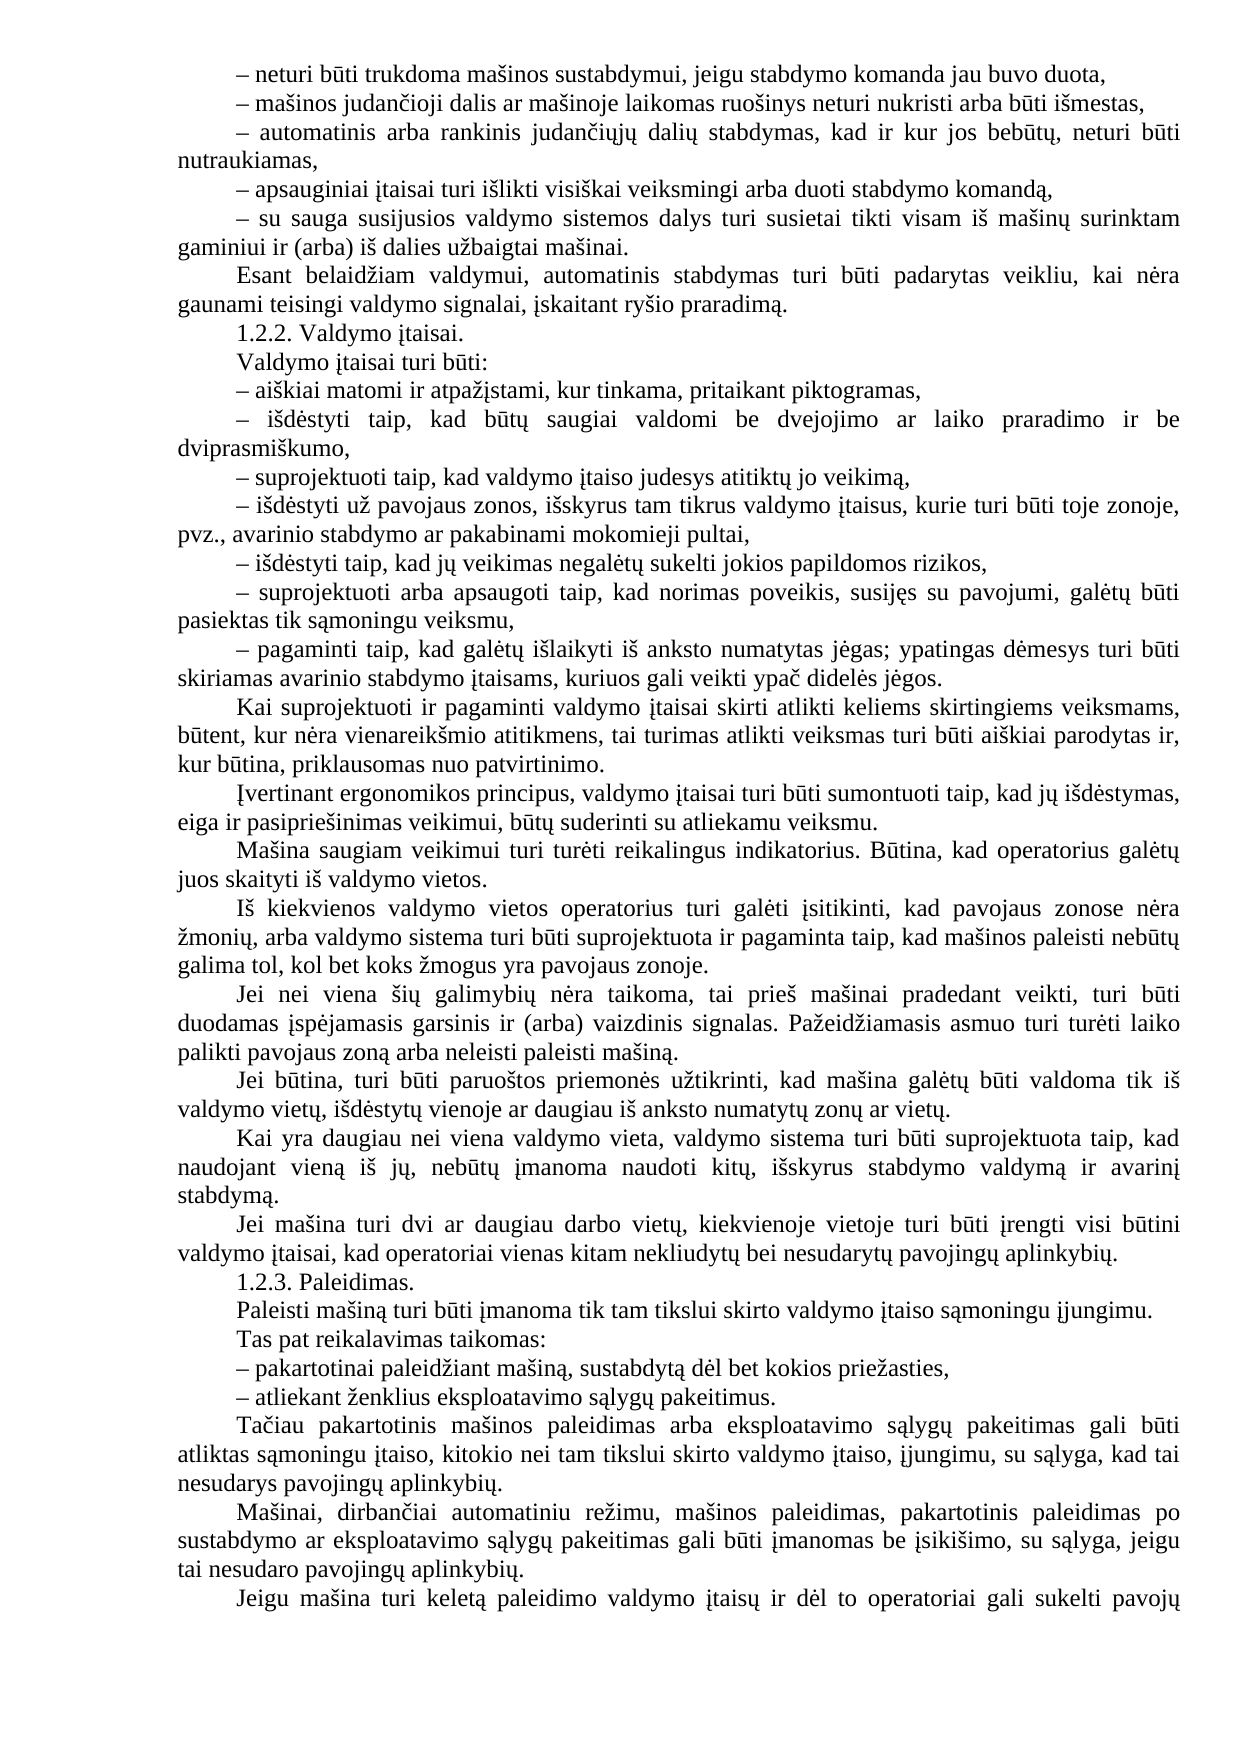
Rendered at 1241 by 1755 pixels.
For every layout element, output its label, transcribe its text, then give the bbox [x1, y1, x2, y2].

text Iš kiekvienos valdymo vietos operatorius turi galėti įsitikinti, kad pavojaus zonose nėra žmonių, arba valdymo sistema turi būti suprojektuota ir pagaminta taip, kad mašinos paleisti nebūtų galima tol, kol bet koks žmogus yra pavojaus zonoje. [177, 893, 1181, 979]
text Jeigu mašina turi keletą paleidimo valdymo įtaisų ir dėl to operatoriai gali sukelti pavojų [177, 1583, 1181, 1612]
text – išdėstyti taip, kad būtų saugiai valdomi be dvejojimo ar laiko praradimo ir be dviprasmiškumo, [177, 404, 1181, 462]
text Valdymo įtaisai turi būti: [177, 347, 1181, 375]
text – pagaminti taip, kad galėtų išlaikyti iš anksto numatytas jėgas; ypatingas dėmesys turi būti skiriamas avarinio stabdymo įtaisams, kuriuos gali veikti ypač didelės jėgos. [177, 634, 1181, 692]
text – išdėstyti už pavojaus zonos, išskyrus tam tikrus valdymo įtaisus, kurie turi būti toje zonoje, pvz., avarinio stabdymo ar pakabinami mokomieji pultai, [177, 490, 1181, 548]
text Mašinai, dirbančiai automatiniu režimu, mašinos paleidimas, pakartotinis paleidimas po sustabdymo ar eksploatavimo sąlygų pakeitimas gali būti įmanomas be įsikišimo, su sąlyga, jeigu tai nesudaro pavojingų aplinkybių. [177, 1497, 1181, 1583]
text Paleisti mašiną turi būti įmanoma tik tam tikslui skirto valdymo įtaiso sąmoningu įjungimu. [177, 1295, 1181, 1324]
text Esant belaidžiam valdymui, automatinis stabdymas turi būti padarytas veikliu, kai nėra gaunami teisingi valdymo signalai, įskaitant ryšio praradimą. [177, 260, 1181, 318]
text – pakartotinai paleidžiant mašiną, sustabdytą dėl bet kokios priežasties, [177, 1353, 1181, 1382]
text – suprojektuoti arba apsaugoti taip, kad norimas poveikis, susijęs su pavojumi, galėtų būti pasiektas tik sąmoningu veiksmu, [177, 577, 1181, 634]
text Tačiau pakartotinis mašinos paleidimas arba eksploatavimo sąlygų pakeitimas gali būti atliktas sąmoningu įtaiso, kitokio nei tam tikslui skirto valdymo įtaiso, įjungimu, su sąlyga, kad tai nesudarys pavojingų aplinkybių. [177, 1410, 1181, 1497]
text – automatinis arba rankinis judančiųjų dalių stabdymas, kad ir kur jos bebūtų, neturi būti nutraukiamas, [177, 117, 1181, 174]
text – apsauginiai įtaisai turi išlikti visiškai veiksmingi arba duoti stabdymo komandą, [177, 174, 1181, 203]
text Tas pat reikalavimas taikomas: [177, 1324, 1181, 1353]
text – suprojektuoti taip, kad valdymo įtaiso judesys atitiktų jo veikimą, [177, 462, 1181, 490]
text Jei būtina, turi būti paruoštos priemonės užtikrinti, kad mašina galėtų būti valdoma tik iš valdymo vietų, išdėstytų vienoje ar daugiau iš anksto numatytų zonų ar vietų. [177, 1065, 1181, 1123]
text – mašinos judančioji dalis ar mašinoje laikomas ruošinys neturi nukristi arba būti išmestas, [177, 88, 1181, 117]
text Įvertinant ergonomikos principus, valdymo įtaisai turi būti sumontuoti taip, kad jų išdėstymas, eiga ir pasipriešinimas veikimui, būtų suderinti su atliekamu veiksmu. [177, 778, 1181, 835]
text – su sauga susijusios valdymo sistemos dalys turi susietai tikti visam iš mašinų surinktam gaminiui ir (arba) iš dalies užbaigtai mašinai. [177, 203, 1181, 260]
text – neturi būti trukdoma mašinos sustabdymui, jeigu stabdymo komanda jau buvo duota, [177, 59, 1181, 88]
text Kai suprojektuoti ir pagaminti valdymo įtaisai skirti atlikti keliems skirtingiems veiksmams, būtent, kur nėra vienareikšmio atitikmens, tai turimas atlikti veiksmas turi būti aiškiai parodytas ir, kur būtina, priklausomas nuo patvirtinimo. [177, 692, 1181, 778]
text – išdėstyti taip, kad jų veikimas negalėtų sukelti jokios papildomos rizikos, [177, 548, 1181, 577]
text – atliekant ženklius eksploatavimo sąlygų pakeitimus. [177, 1382, 1181, 1410]
text Mašina saugiam veikimui turi turėti reikalingus indikatorius. Būtina, kad operatorius galėtų juos skaityti iš valdymo vietos. [177, 835, 1181, 893]
text Kai yra daugiau nei viena valdymo vieta, valdymo sistema turi būti suprojektuota taip, kad naudojant vieną iš jų, nebūtų įmanoma naudoti kitų, išskyrus stabdymo valdymą ir avarinį stabdymą. [177, 1123, 1181, 1209]
text Jei nei viena šių galimybių nėra taikoma, tai prieš mašinai pradedant veikti, turi būti duodamas įspėjamasis garsinis ir (arba) vaizdinis signalas. Pažeidžiamasis asmuo turi turėti laiko palikti pavojaus zoną arba neleisti paleisti mašiną. [177, 979, 1181, 1065]
text 1.2.3. Paleidimas. [177, 1267, 1181, 1295]
text 1.2.2. Valdymo įtaisai. [177, 318, 1181, 347]
text Jei mašina turi dvi ar daugiau darbo vietų, kiekvienoje vietoje turi būti įrengti visi būtini valdymo įtaisai, kad operatoriai vienas kitam nekliudytų bei nesudarytų pavojingų aplinkybių. [177, 1209, 1181, 1267]
text – aiškiai matomi ir atpažįstami, kur tinkama, pritaikant piktogramas, [177, 375, 1181, 404]
